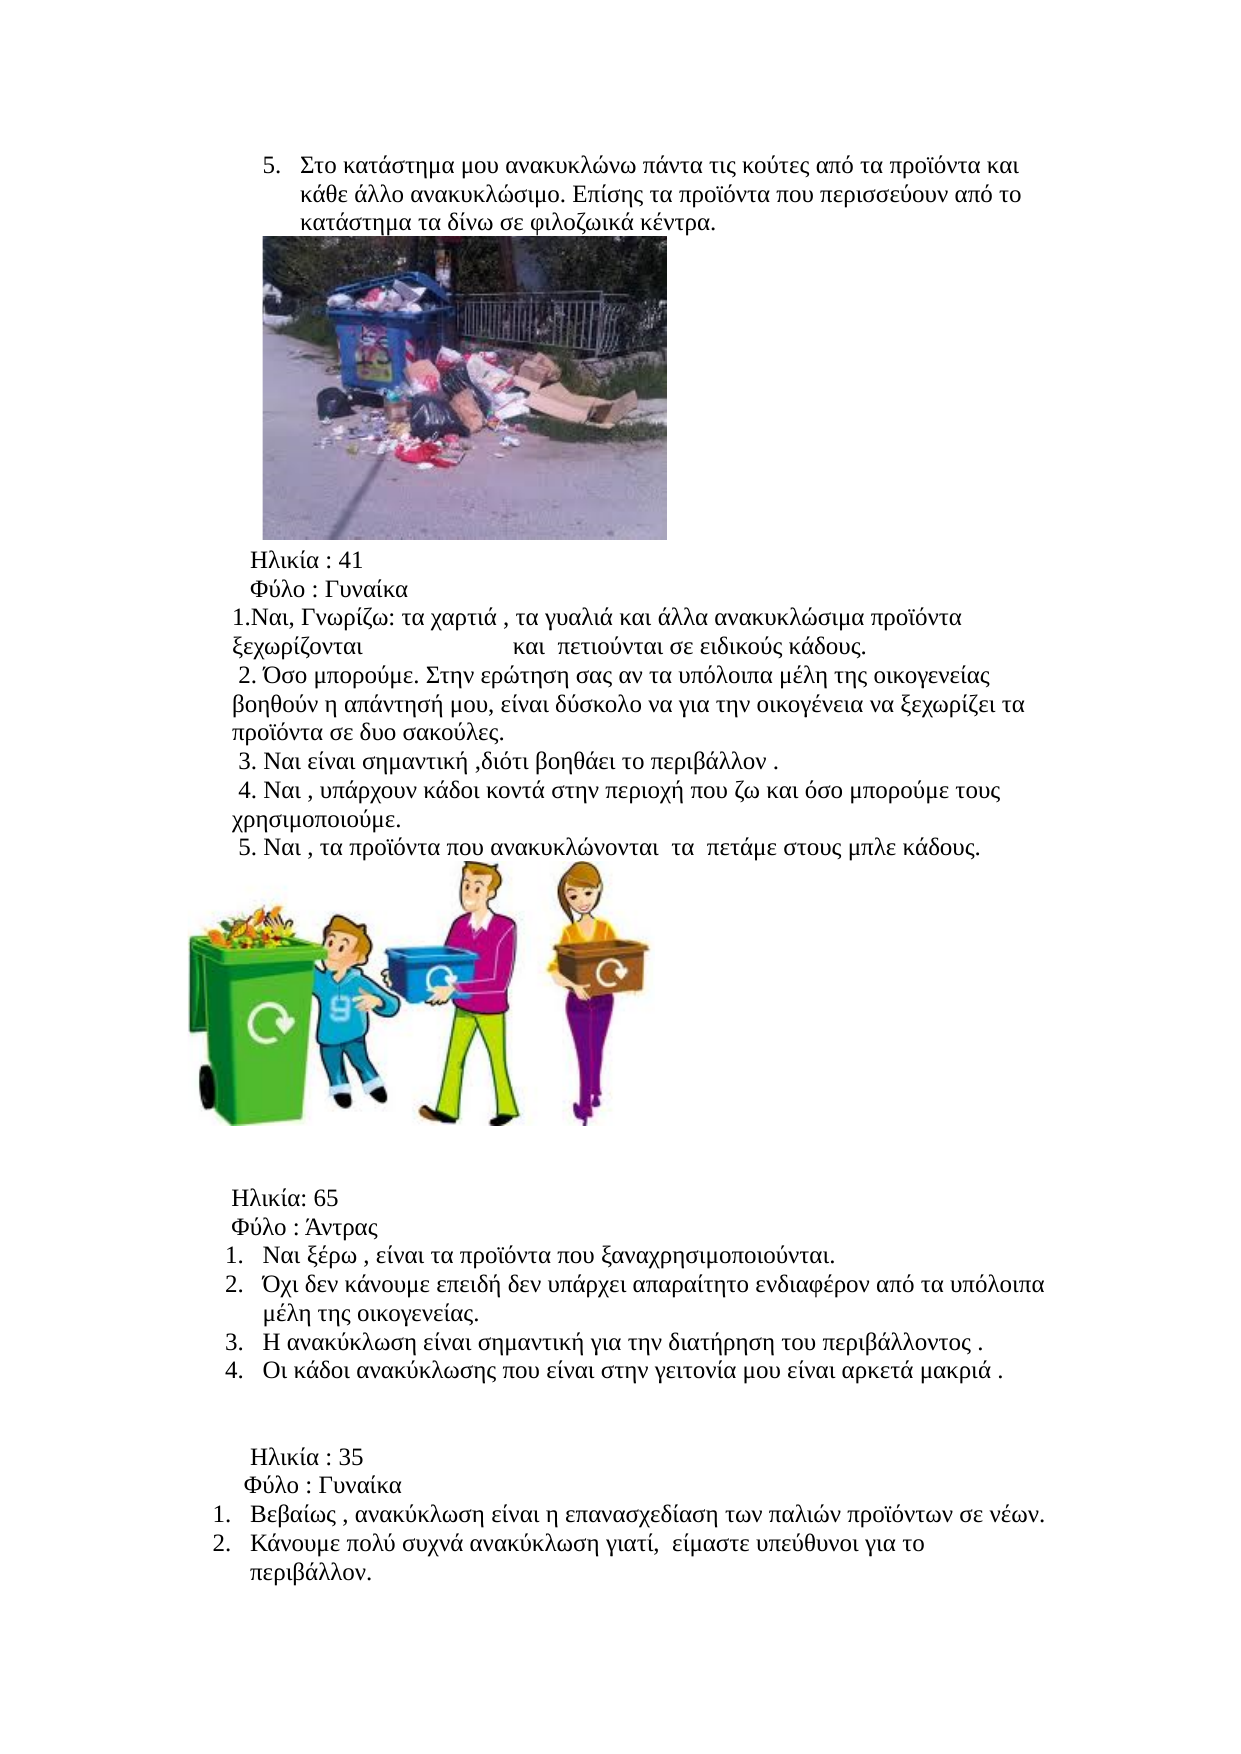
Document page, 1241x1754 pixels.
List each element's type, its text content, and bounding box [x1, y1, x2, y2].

picture [187, 861, 655, 1126]
list Ναι ξέρω , είναι τα προϊόντα που ξαναχρησιμοποιούνται. [225, 1240, 1053, 1269]
text 1.Ναι, Γνωρίζω: τα χαρτιά , τα γυαλιά και άλλα ανακυκλώσιμα προϊόντα ξεχωρίζονται και πετιούνται σε ειδικούς κάδους. [232, 602, 1053, 660]
text 3. Ναι είναι σημαντική ,διότι βοηθάει το περιβάλλον . [232, 746, 1053, 775]
text Ηλικία: 65 [187, 1183, 1053, 1212]
text Ηλικία : 35 [187, 1442, 1053, 1470]
list Κάνουμε πολύ συχνά ανακύκλωση γιατί, είμαστε υπεύθυνοι για το περιβάλλον. [212, 1528, 1053, 1585]
text Φύλο : Γυναίκα [187, 1470, 1053, 1499]
list Οι κάδοι ανακύκλωσης που είναι στην γειτονία μου είναι αρκετά μακριά . [225, 1355, 1053, 1384]
text Φύλο : Γυναίκα [187, 574, 1053, 602]
list Όχι δεν κάνουμε επειδή δεν υπάρχει απαραίτητο ενδιαφέρον από τα υπόλοιπα μέλη της οικογενείας. [225, 1269, 1053, 1327]
list Βεβαίως , ανακύκλωση είναι η επανασχεδίαση των παλιών προϊόντων σε νέων. [212, 1499, 1053, 1528]
text Ηλικία : 41 [187, 545, 1053, 574]
text 4. Ναι , υπάρχουν κάδοι κοντά στην περιοχή που ζω και όσο μπορούμε τους χρησιμοποιούμε. [232, 775, 1053, 832]
list Η ανακύκλωση είναι σημαντική για την διατήρηση του περιβάλλοντος . [225, 1327, 1053, 1355]
text Φύλο : Άντρας [187, 1212, 1053, 1240]
text 2. Όσο μπορούμε. Στην ερώτηση σας αν τα υπόλοιπα μέλη της οικογενείας βοηθούν η απάντησή μου, είναι δύσκολο να για την οικογένεια να ξεχωρίζει τα προϊόντα σε δυο σακούλες. [232, 660, 1053, 746]
picture [262, 236, 667, 540]
list Στο κατάστημα μου ανακυκλώνω πάντα τις κούτες από τα προϊόντα και κάθε άλλο ανακυκλώσιμο. Επίσης τα προϊόντα που περισσεύουν από το κατάστημα τα δίνω σε φιλοζωικά κέντρα. [262, 150, 1053, 236]
text 5. Ναι , τα προϊόντα που ανακυκλώνονται τα πετάμε στους μπλε κάδους. [232, 832, 1053, 861]
